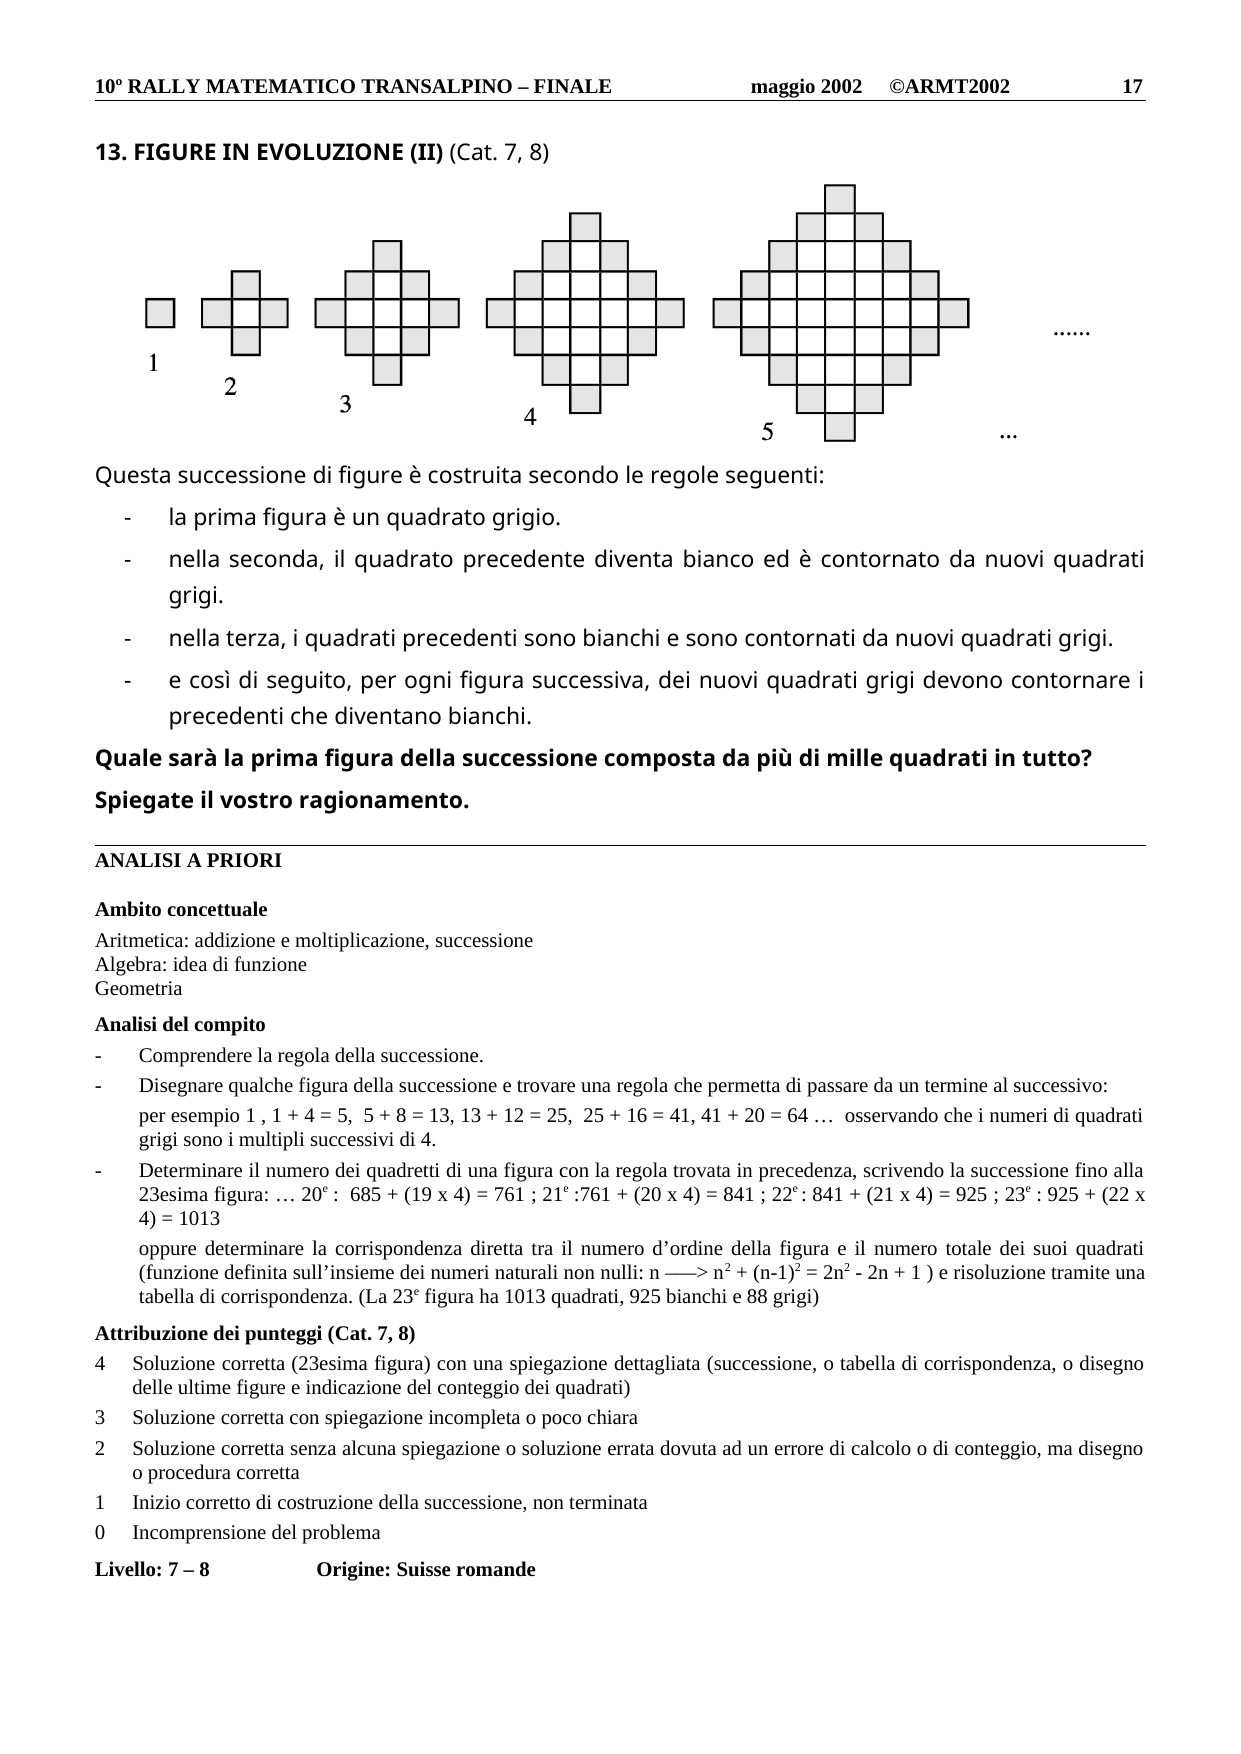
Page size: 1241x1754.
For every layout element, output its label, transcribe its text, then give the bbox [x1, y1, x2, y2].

text Algebra: idea di funzione [94, 952, 1146, 976]
text Analisi del compito [94, 1012, 1146, 1036]
text Aritmetica: addizione e moltiplicazione, successione [94, 927, 1146, 952]
text - nella seconda, il quadrato precedente diventa bianco ed è contornato da nuovi quadrati grigi. [124, 543, 1146, 611]
text Questa successione di figure è costruita secondo le regole seguenti: [94, 459, 1146, 490]
text - nella terza, i quadrati precedenti sono bianchi e sono contornati da nuovi quadrati grigi. [124, 622, 1146, 653]
text Livello: 7 – 8 Origine: Suisse romande [94, 1557, 1146, 1581]
text Quale sarà la prima figura della successione composta da più di mille quadrati in tutto? [94, 742, 1146, 773]
text per esempio 1 , 1 + 4 = 5, 5 + 8 = 13, 13 + 12 = 25, 25 + 16 = 41, 41 + 20 = 64 … osservando che i numeri di quadrati grigi sono i multipli successivi di 4. [94, 1103, 1146, 1151]
text - la prima figura è un quadrato grigio. [124, 501, 1146, 532]
text Geometria [94, 976, 1146, 1000]
text - Disegnare qualche figura della successione e trovare una regola che permetta di passare da un termine al successivo: [94, 1073, 1146, 1097]
text 13. FIGURE IN EVOLUZIONE (II) (Cat. 7, 8) [94, 136, 1146, 167]
text oppure determinare la corrispondenza diretta tra il numero d’ordine della figura e il numero totale dei suoi quadrati (funzione definita sull’insieme dei numeri naturali non nulli: n –––> n2 + (n-1)2 = 2n2 - 2n + 1 ) e risoluzione tramite una tabella di corrispondenza. (La 23e figura ha 1013 quadrati, 925 bianchi e 88 grigi) [94, 1236, 1146, 1308]
text Attribuzione dei punteggi (Cat. 7, 8) [94, 1321, 1146, 1345]
text 0 Incomprensione del problema [94, 1520, 1146, 1544]
text - e così di seguito, per ogni figura successiva, dei nuovi quadrati grigi devono contornare i precedenti che diventano bianchi. [124, 664, 1146, 731]
text 4 Soluzione corretta (23esima figura) con una spiegazione dettagliata (successione, o tabella di corrispondenza, o disegno delle ultime figure e indicazione del conteggio dei quadrati) [94, 1351, 1146, 1399]
text - Comprendere la regola della successione. [94, 1042, 1146, 1067]
text Ambito concettuale [94, 897, 1146, 921]
text - Determinare il numero dei quadretti di una figura con la regola trovata in precedenza, scrivendo la successione fino alla 23esima figura: … 20e : 685 + (19 x 4) = 761 ; 21e :761 + (20 x 4) = 841 ; 22e : 841 + (21 x 4) = 925 ; 23e : 925 + (22 x 4) = 1013 [94, 1157, 1146, 1230]
text 2 Soluzione corretta senza alcuna spiegazione o soluzione errata dovuta ad un errore di calcolo o di conteggio, ma disegno o procedura corretta [94, 1436, 1146, 1484]
text 3 Soluzione corretta con spiegazione incompleta o poco chiara [94, 1405, 1146, 1429]
text ANALISI A PRIORI [94, 846, 1146, 872]
text Spiegate il vostro ragionamento. [94, 784, 1146, 815]
picture [139, 178, 1102, 449]
text 1 Inizio corretto di costruzione della successione, non terminata [94, 1490, 1146, 1514]
